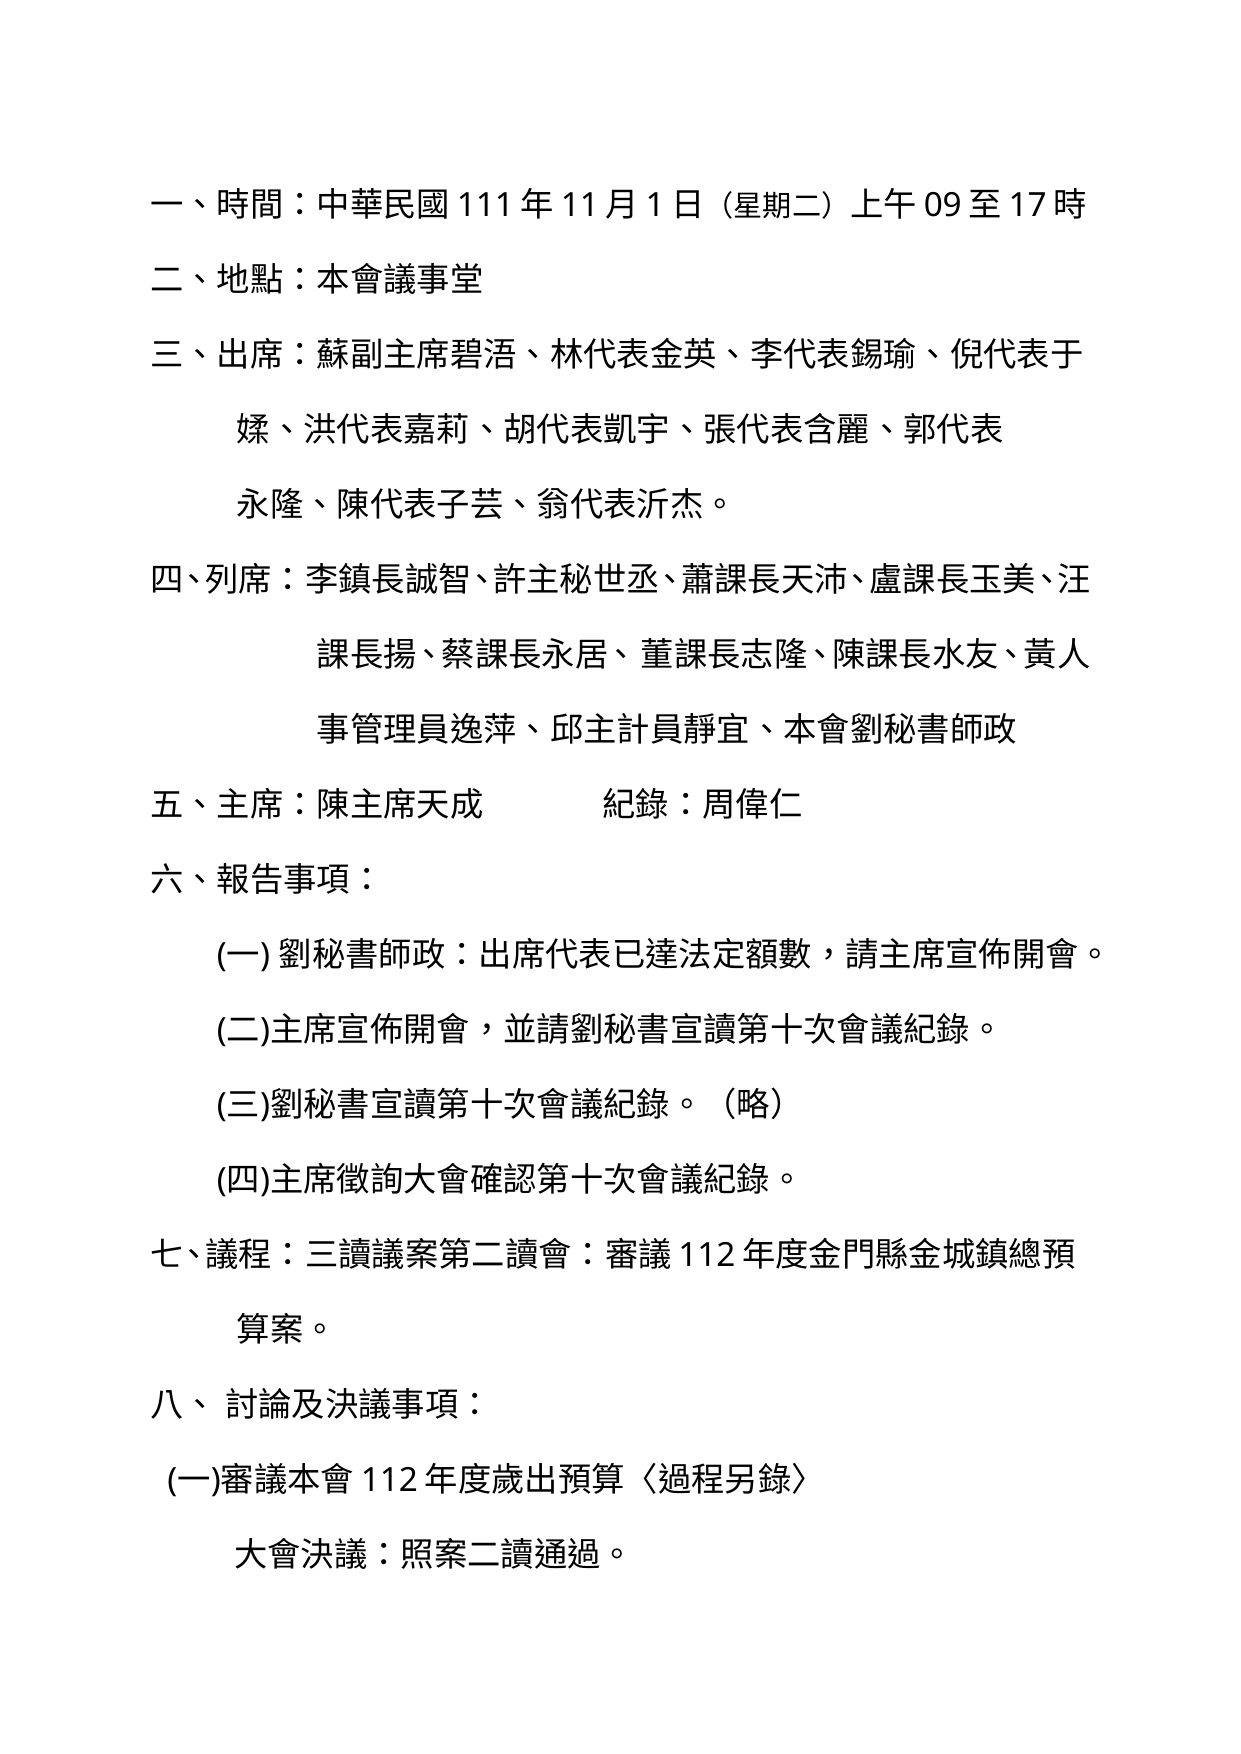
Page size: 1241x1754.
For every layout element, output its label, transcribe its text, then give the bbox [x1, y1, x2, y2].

text 算案。 [150, 1289, 1090, 1364]
text 大會決議：照案二讀通過。 [150, 1514, 1090, 1589]
text 七、議程：三讀議案第二讀會：審議112年度金門縣金城鎮總預 [150, 1214, 1090, 1289]
text 二、地點：本會議事堂 [150, 239, 1090, 314]
text 一、時間：中華民國111年11月1日（星期二）上午09至17時 [150, 164, 1090, 239]
text 媃、洪代表嘉莉、胡代表凱宇、張代表含麗、郭代表 [150, 389, 1090, 464]
text (一) 劉秘書師政：出席代表已達法定額數，請主席宣佈開會。 [150, 914, 1090, 989]
text (二)主席宣佈開會，並請劉秘書宣讀第十次會議紀錄。 [150, 989, 1090, 1064]
text (三)劉秘書宣讀第十次會議紀錄。（略） [150, 1064, 1090, 1139]
text 永隆、陳代表子芸、翁代表沂杰。 [150, 464, 1090, 539]
text 四、列席：李鎮長誠智、許主秘世丞、蕭課長天沛、盧課長玉美、汪課長揚、蔡課長永居、 董課長志隆、陳課長水友、黃人事管理員逸萍、邱主計員靜宜、本會劉秘書師政 [150, 539, 1090, 764]
text 三、出席：蘇副主席碧浯、林代表金英、李代表錫瑜、倪代表于 [150, 314, 1090, 389]
text (一)審議本會112年度歲出預算〈過程另錄〉 [150, 1439, 1090, 1514]
text 六、報告事項： [150, 839, 1090, 914]
text (四)主席徵詢大會確認第十次會議紀錄。 [150, 1139, 1090, 1214]
list 討論及決議事項： [150, 1364, 1090, 1439]
text 五、主席：陳主席天成 紀錄：周偉仁 [150, 764, 1090, 839]
